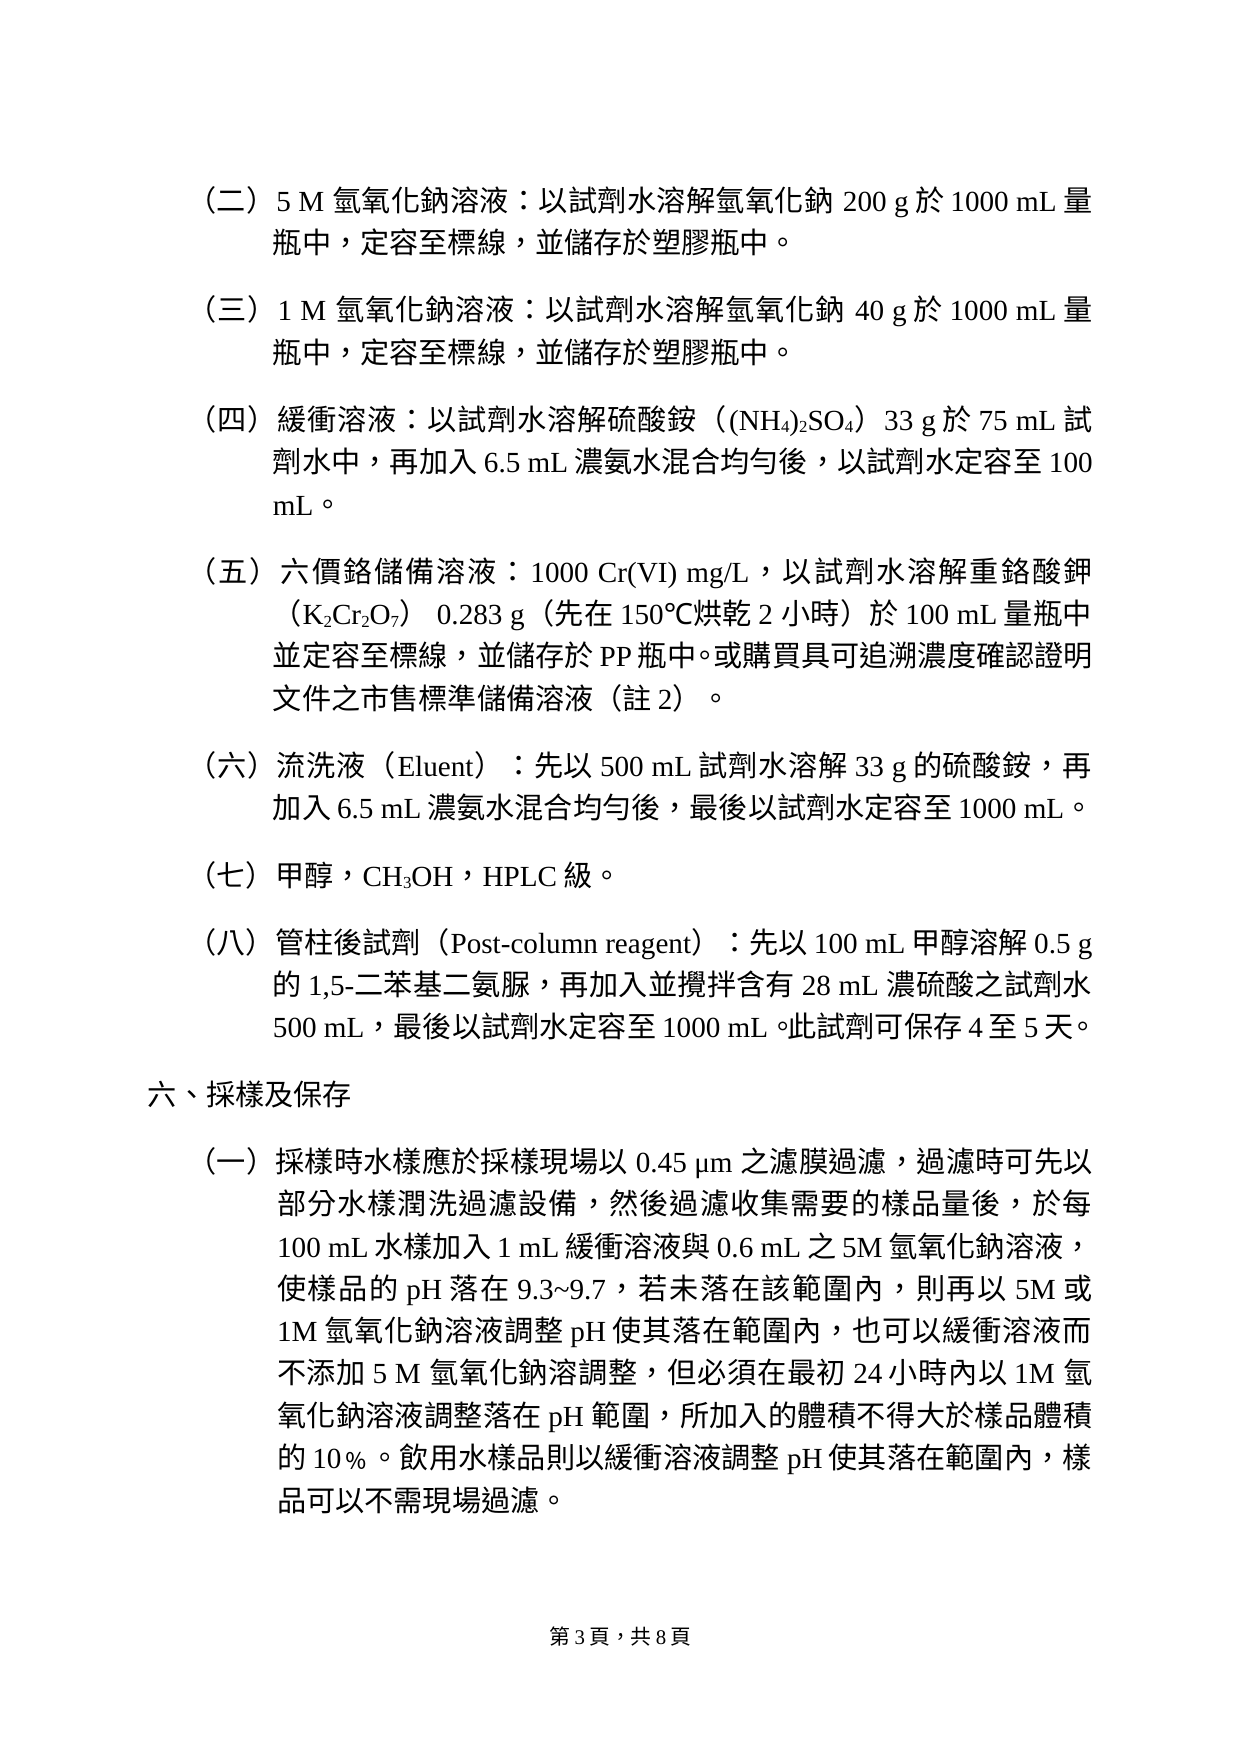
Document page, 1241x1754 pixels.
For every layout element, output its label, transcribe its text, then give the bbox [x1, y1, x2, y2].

text （五）六價鉻儲備溶液：1000 Cr(VI) mg/L，以試劑水溶解重鉻酸鉀（K2Cr2O7） 0.283 g（先在150℃烘乾2 小時）於100 mL量瓶中並定容至標線，並儲存於PP瓶中。或購買具可追溯濃度確認證明文件之市售標準儲備溶液（註2）。 [187, 548, 1092, 718]
text （四）緩衝溶液：以試劑水溶解硫酸銨（(NH4)2SO4）33 g於75 mL試劑水中，再加入6.5 mL濃氨水混合均勻後，以試劑水定容至100 mL。 [187, 396, 1092, 523]
text （八）管柱後試劑（Post-column reagent）：先以100 mL甲醇溶解0.5 g 的1,5-二苯基二氨脲，再加入並攪拌含有28 mL 濃硫酸之試劑水500 mL，最後以試劑水定容至1000 mL。此試劑可保存4至5天。 [187, 919, 1092, 1046]
text 六、採樣及保存 [148, 1071, 1092, 1114]
text （七）甲醇，CH3OH，HPLC級。 [187, 852, 1092, 894]
text （二）5 M 氫氧化鈉溶液：以試劑水溶解氫氧化鈉 200 g於1000 mL量瓶中，定容至標線，並儲存於塑膠瓶中。 [187, 177, 1092, 262]
text （一）採樣時水樣應於採樣現場以 0.45 μm 之濾膜過濾，過濾時可先以部分水樣潤洗過濾設備，然後過濾收集需要的樣品量後，於每100 mL水樣加入1 mL緩衝溶液與0.6 mL之5M氫氧化鈉溶液，使樣品的pH落在9.3~9.7，若未落在該範圍內，則再以5M或1M氫氧化鈉溶液調整pH使其落在範圍內，也可以緩衝溶液而不添加5 M 氫氧化鈉溶調整，但必須在最初24小時內以1M 氫氧化鈉溶液調整落在pH 範圍，所加入的體積不得大於樣品體積的10﹪。飲用水樣品則以緩衝溶液調整pH使其落在範圍內，樣品可以不需現場過濾。 [187, 1139, 1092, 1519]
text （六）流洗液（Eluent）：先以500 mL試劑水溶解33 g的硫酸銨，再加入6.5 mL濃氨水混合均勻後，最後以試劑水定容至1000 mL。 [187, 743, 1092, 827]
text （三）1 M 氫氧化鈉溶液：以試劑水溶解氫氧化鈉 40 g於1000 mL量瓶中，定容至標線，並儲存於塑膠瓶中。 [187, 287, 1092, 371]
